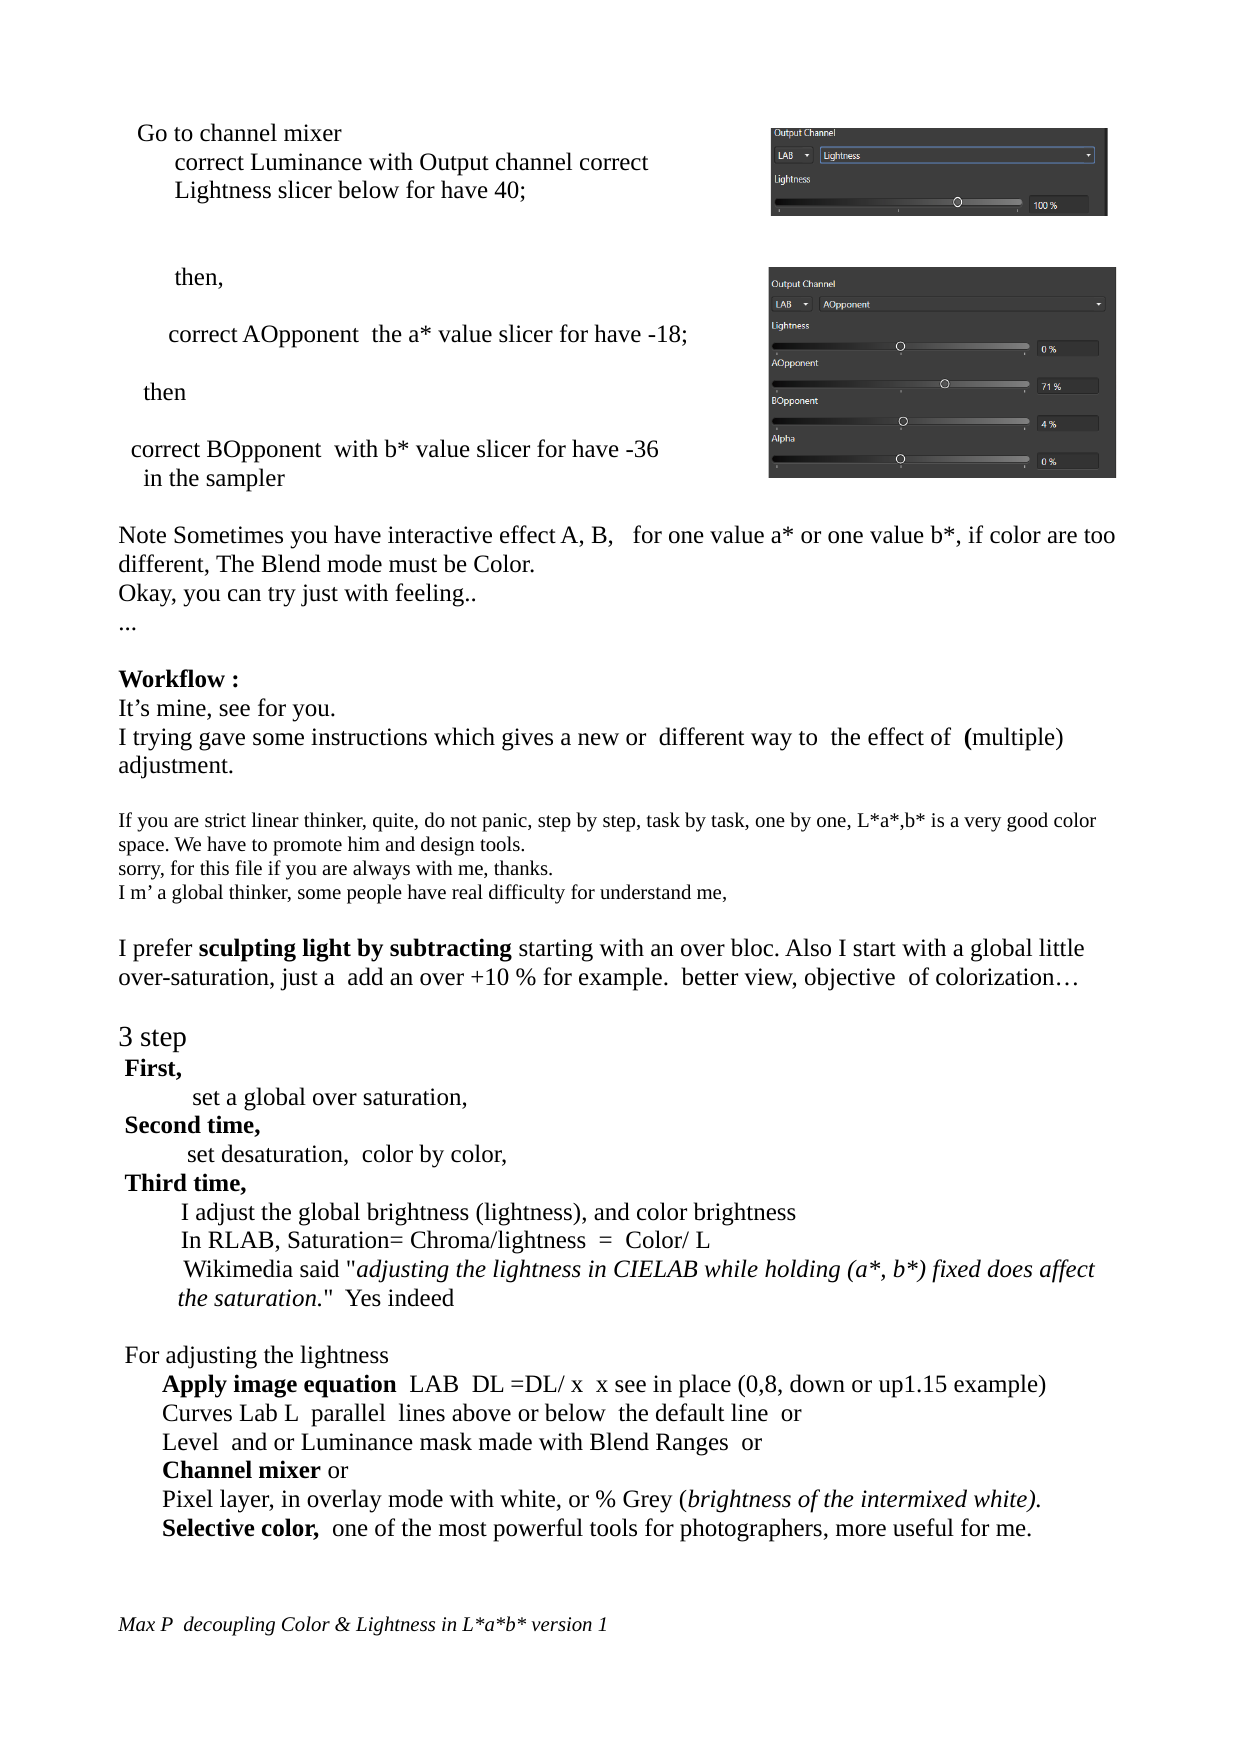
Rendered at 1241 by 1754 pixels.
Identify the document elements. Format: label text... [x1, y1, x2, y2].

text I adjust the global brightness (lightness), and color brightness [118, 1197, 1122, 1225]
text set desaturation, color by color, [118, 1139, 1122, 1168]
text For adjusting the lightness [118, 1340, 1122, 1369]
text I trying gave some instructions which gives a new or different way to the effect of (multiple) adjustment. [118, 722, 1122, 779]
text [1117, 377, 1122, 406]
text I prefer sculpting light by subtracting starting with an over bloc. Also I start with a global little over-saturation, just a add an over +10 % for example. better view, objective of colorization… [118, 933, 1122, 991]
text Note Sometimes you have interactive effect A, B, for one value a* or one value b*, if color are too different, The Blend mode must be Color. [118, 521, 1122, 578]
text Okay, you can try just with feeling.. [118, 578, 1122, 607]
text Apply image equation LAB DL =DL/ x x see in place (0,8, down or up1.15 example) [118, 1369, 1122, 1398]
text Lightness slicer below for have 40; [118, 176, 770, 204]
text Wikimedia said "adjusting the lightness in CIELAB while holding (a*, b*) fixed does affect the saturation." Yes indeed [177, 1254, 1122, 1312]
text correct Luminance with Output channel correct [118, 147, 770, 176]
text 3 step [118, 1019, 1122, 1053]
text Second time, [118, 1110, 1122, 1139]
text then, [118, 262, 1122, 291]
text In RLAB, Saturation= Chroma/lightness = Color/ L [118, 1225, 1122, 1254]
text Curves Lab L parallel lines above or below the default line or [118, 1398, 1122, 1427]
text Go to channel mixer [118, 118, 1122, 147]
text Channel mixer or [118, 1455, 1122, 1484]
text correct AOpponent the a* value slicer for have -18; [118, 319, 768, 348]
picture [770, 128, 1108, 216]
text sorry, for this file if you are always with me, thanks. [118, 856, 1122, 880]
text ... [118, 607, 1122, 636]
text Selective color, one of the most powerful tools for photographers, more useful for me. [118, 1513, 1122, 1542]
text It’s mine, see for you. [118, 693, 1122, 722]
text Workflow : [118, 664, 1122, 693]
text I m’ a global thinker, some people have real difficulty for understand me, [118, 880, 1122, 904]
picture [768, 267, 1117, 478]
text then [118, 377, 768, 406]
text If you are strict linear thinker, quite, do not panic, step by step, task by task, one by one, L*a*,b* is a very good color space. We have to promote him and design tools. [118, 808, 1122, 856]
text Level and or Luminance mask made with Blend Ranges or [118, 1427, 1122, 1455]
text in the sampler [118, 463, 1122, 492]
text First, [118, 1053, 1122, 1082]
text Pixel layer, in overlay mode with white, or % Grey (brightness of the intermixed white). [118, 1484, 1122, 1513]
text Third time, [118, 1168, 1122, 1197]
text correct BOpponent with b* value slicer for have -36 [118, 434, 768, 463]
text set a global over saturation, [118, 1082, 1122, 1110]
